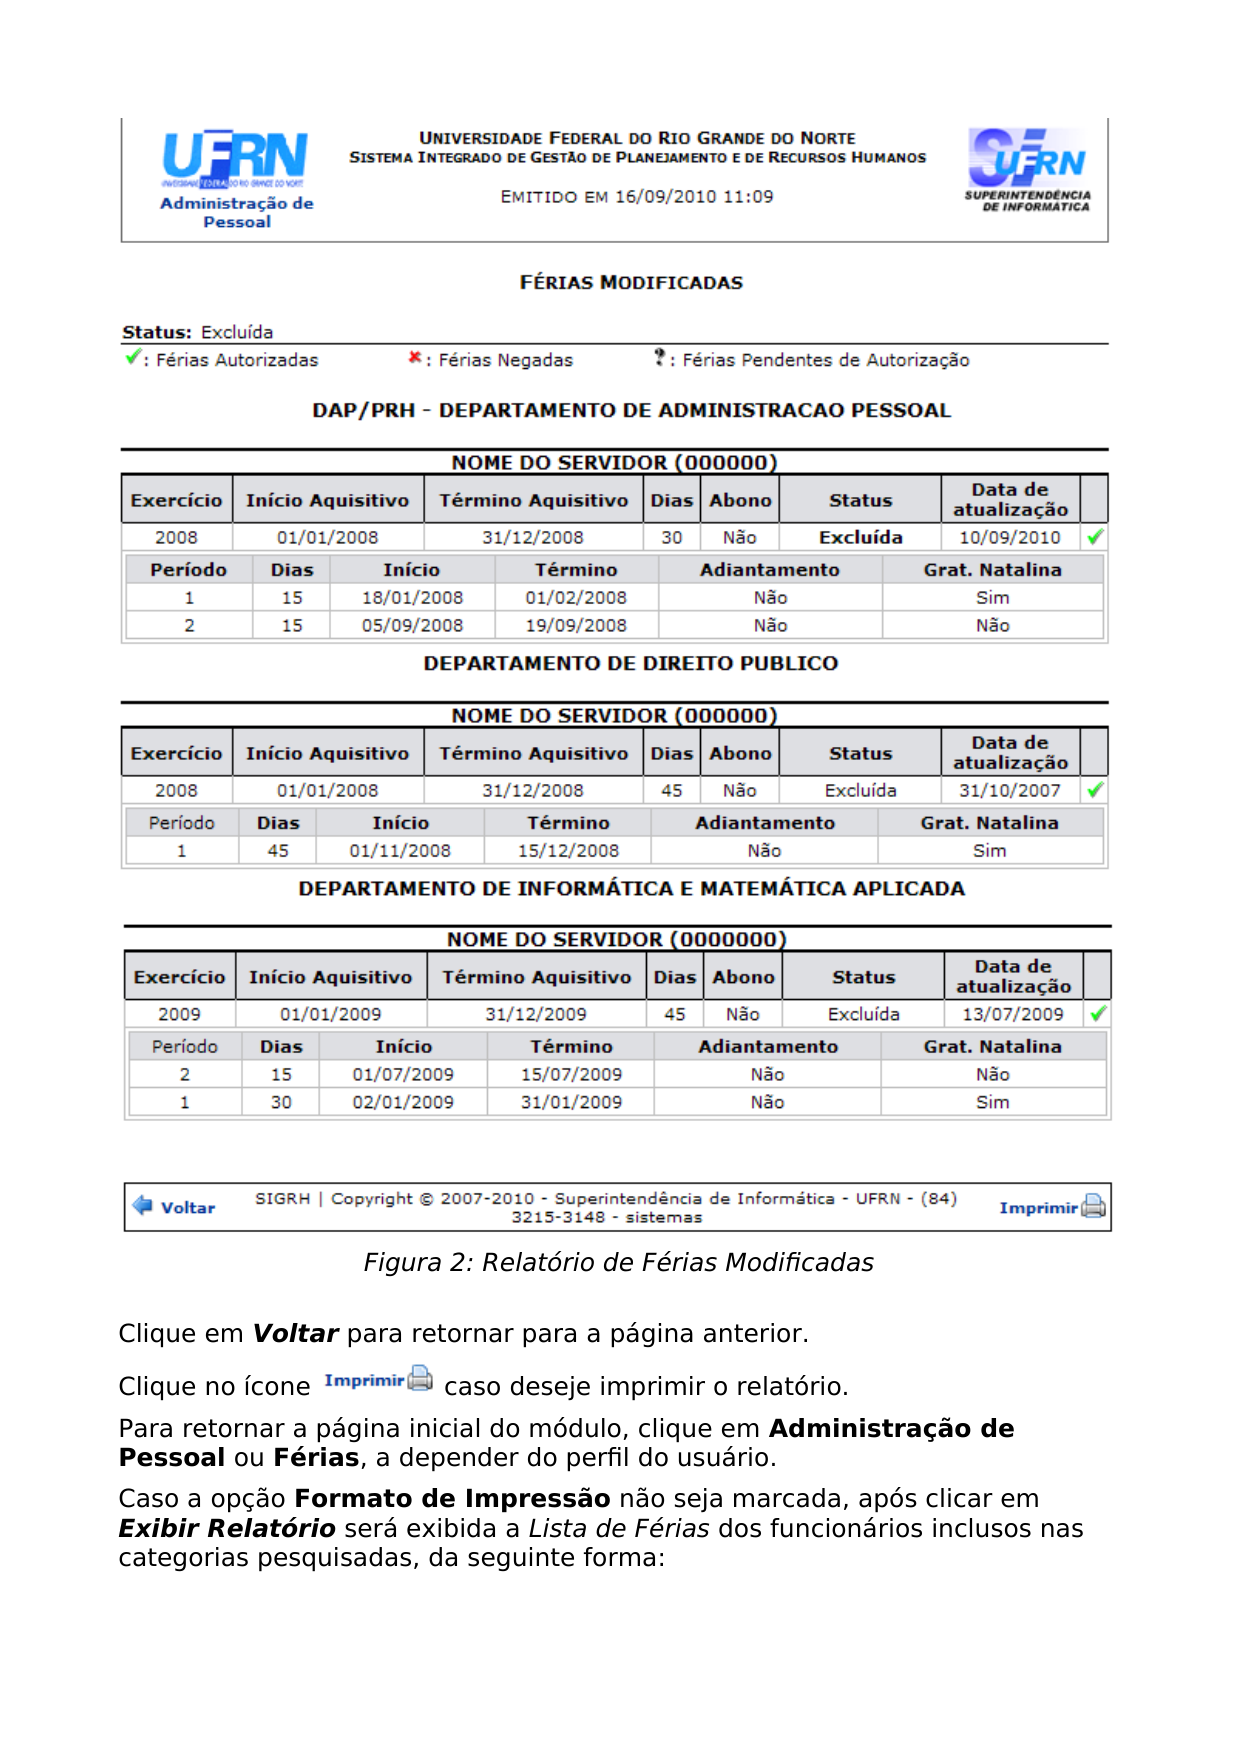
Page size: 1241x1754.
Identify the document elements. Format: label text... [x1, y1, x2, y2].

picture [318, 1361, 436, 1396]
text Caso a opção Formato de Impressão não seja marcada, após clicar em Exibir Relatório será exibida a Lista de Férias dos funcionários inclusos nas categorias pesquisadas, da seguinte forma: [118, 1485, 1122, 1572]
text Figura 2: Relatório de Férias Modificadas [118, 1249, 1122, 1278]
text Clique no ícone caso deseje imprimir o relatório. [118, 1361, 1122, 1401]
picture [118, 118, 1123, 1249]
text Clique em Voltar para retornar para a página anterior. [118, 1319, 1122, 1348]
text Para retornar a página inicial do módulo, clique em Administração de Pessoal ou Férias, a depender do perfil do usuário. [118, 1414, 1122, 1472]
